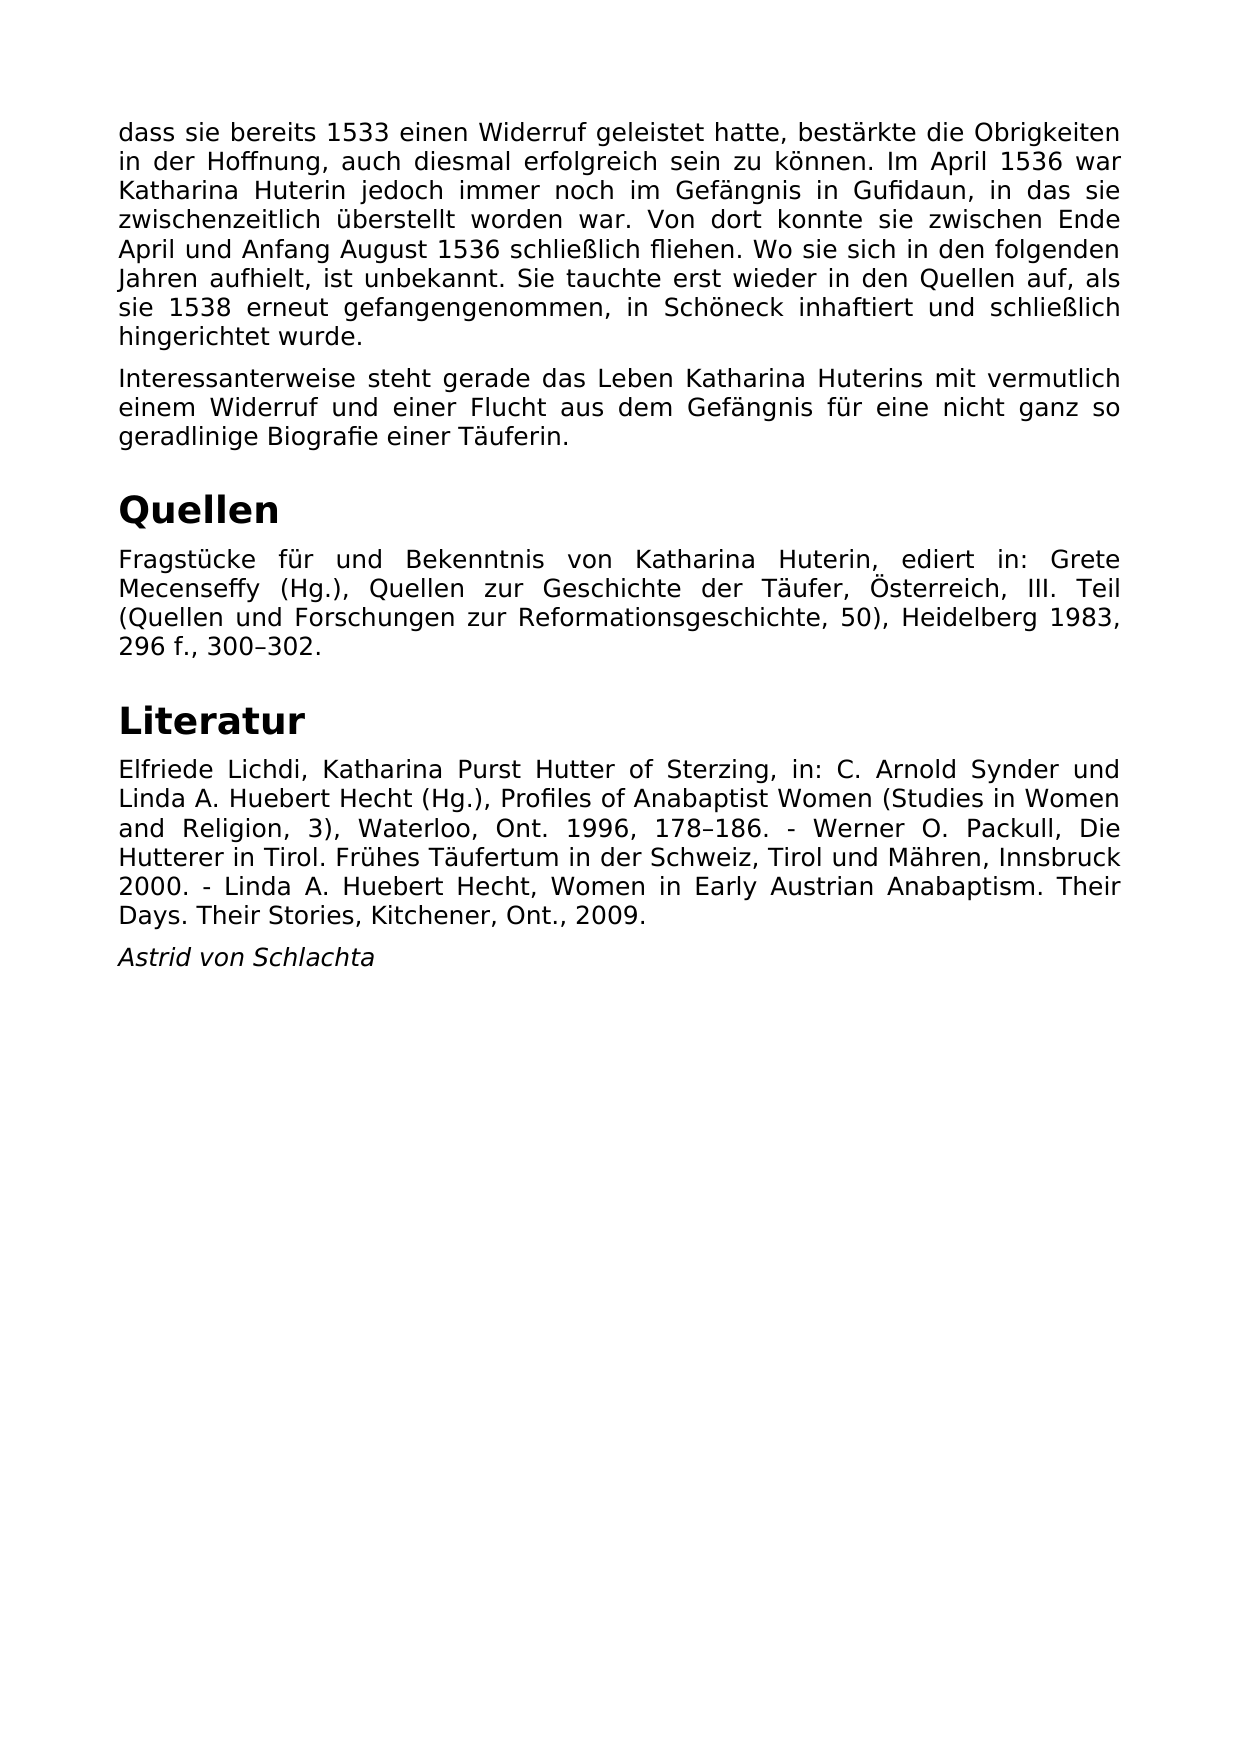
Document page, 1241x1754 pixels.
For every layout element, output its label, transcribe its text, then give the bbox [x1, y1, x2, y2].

text Fragstücke für und Bekenntnis von Katharina Huterin, ediert in: Grete Mecenseffy (Hg.), Quellen zur Geschichte der Täufer, Österreich, III. Teil (Quellen und Forschungen zur Reformationsgeschichte, 50), Heidelberg 1983, 296 f., 300–302. [118, 545, 1122, 662]
text dass sie bereits 1533 einen Widerruf geleistet hatte, bestärkte die Obrigkeiten in der Hoffnung, auch diesmal erfolgreich sein zu können. Im April 1536 war Katharina Huterin jedoch immer noch im Gefängnis in Gufidaun, in das sie zwischenzeitlich überstellt worden war. Von dort konnte sie zwischen Ende April und Anfang August 1536 schließlich fliehen. Wo sie sich in den folgenden Jahren aufhielt, ist unbekannt. Sie tauchte erst wieder in den Quellen auf, als sie 1538 erneut gefangengenommen, in Schöneck inhaftiert und schließlich hingerichtet wurde. [118, 118, 1122, 351]
subtitle Literatur [118, 699, 1122, 743]
text Interessanterweise steht gerade das Leben Katharina Huterins mit vermutlich einem Widerruf und einer Flucht aus dem Gefängnis für eine nicht ganz so geradlinige Biografie einer Täuferin. [118, 364, 1122, 451]
text Astrid von Schlachta [118, 943, 1122, 972]
text Elfriede Lichdi, Katharina Purst Hutter of Sterzing, in: C. Arnold Synder und Linda A. Huebert Hecht (Hg.), Profiles of Anabaptist Women (Studies in Women and Religion, 3), Waterloo, Ont. 1996, 178–186. - Werner O. Packull, Die Hutterer in Tirol. Frühes Täufertum in der Schweiz, Tirol und Mähren, Innsbruck 2000. - Linda A. Huebert Hecht, Women in Early Austrian Anabaptism. Their Days. Their Stories, Kitchener, Ont., 2009. [118, 755, 1122, 930]
subtitle Quellen [118, 489, 1122, 533]
